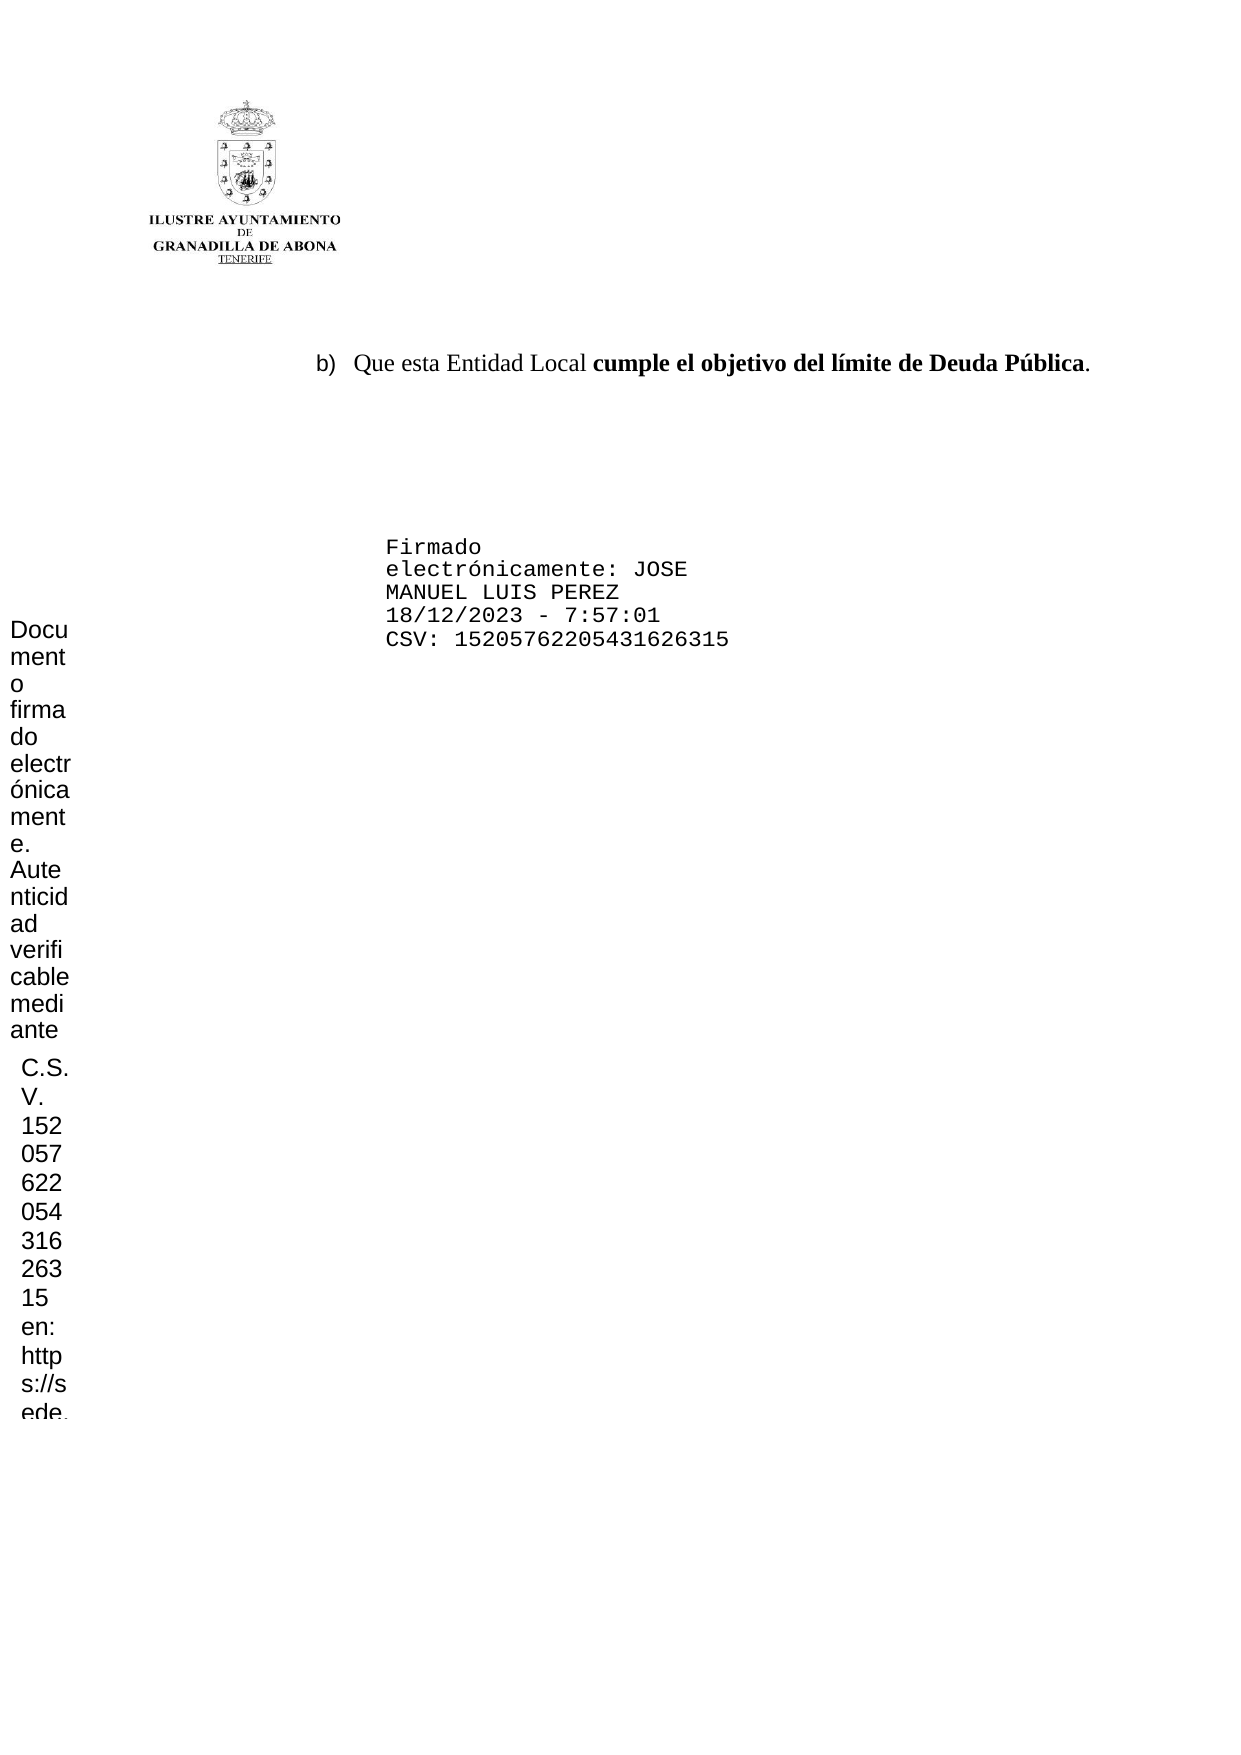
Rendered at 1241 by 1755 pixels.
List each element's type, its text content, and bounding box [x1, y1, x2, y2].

text C.S.V. 15205762205431626315 en: https://sede.granadilladeabona.es [21, 1053, 74, 1418]
list Que esta Entidad Local cumple el objetivo del límite de Deuda Pública. [316, 348, 1149, 377]
text Documento firmado electrónicamente. Autenticidad verificable mediante [10, 618, 74, 1044]
text Firmado electrónicamente: JOSE MANUEL LUIS PEREZ 18/12/2023 - 7:57:01 [385, 536, 726, 627]
text CSV: 15205762205431626315 [385, 627, 1149, 652]
